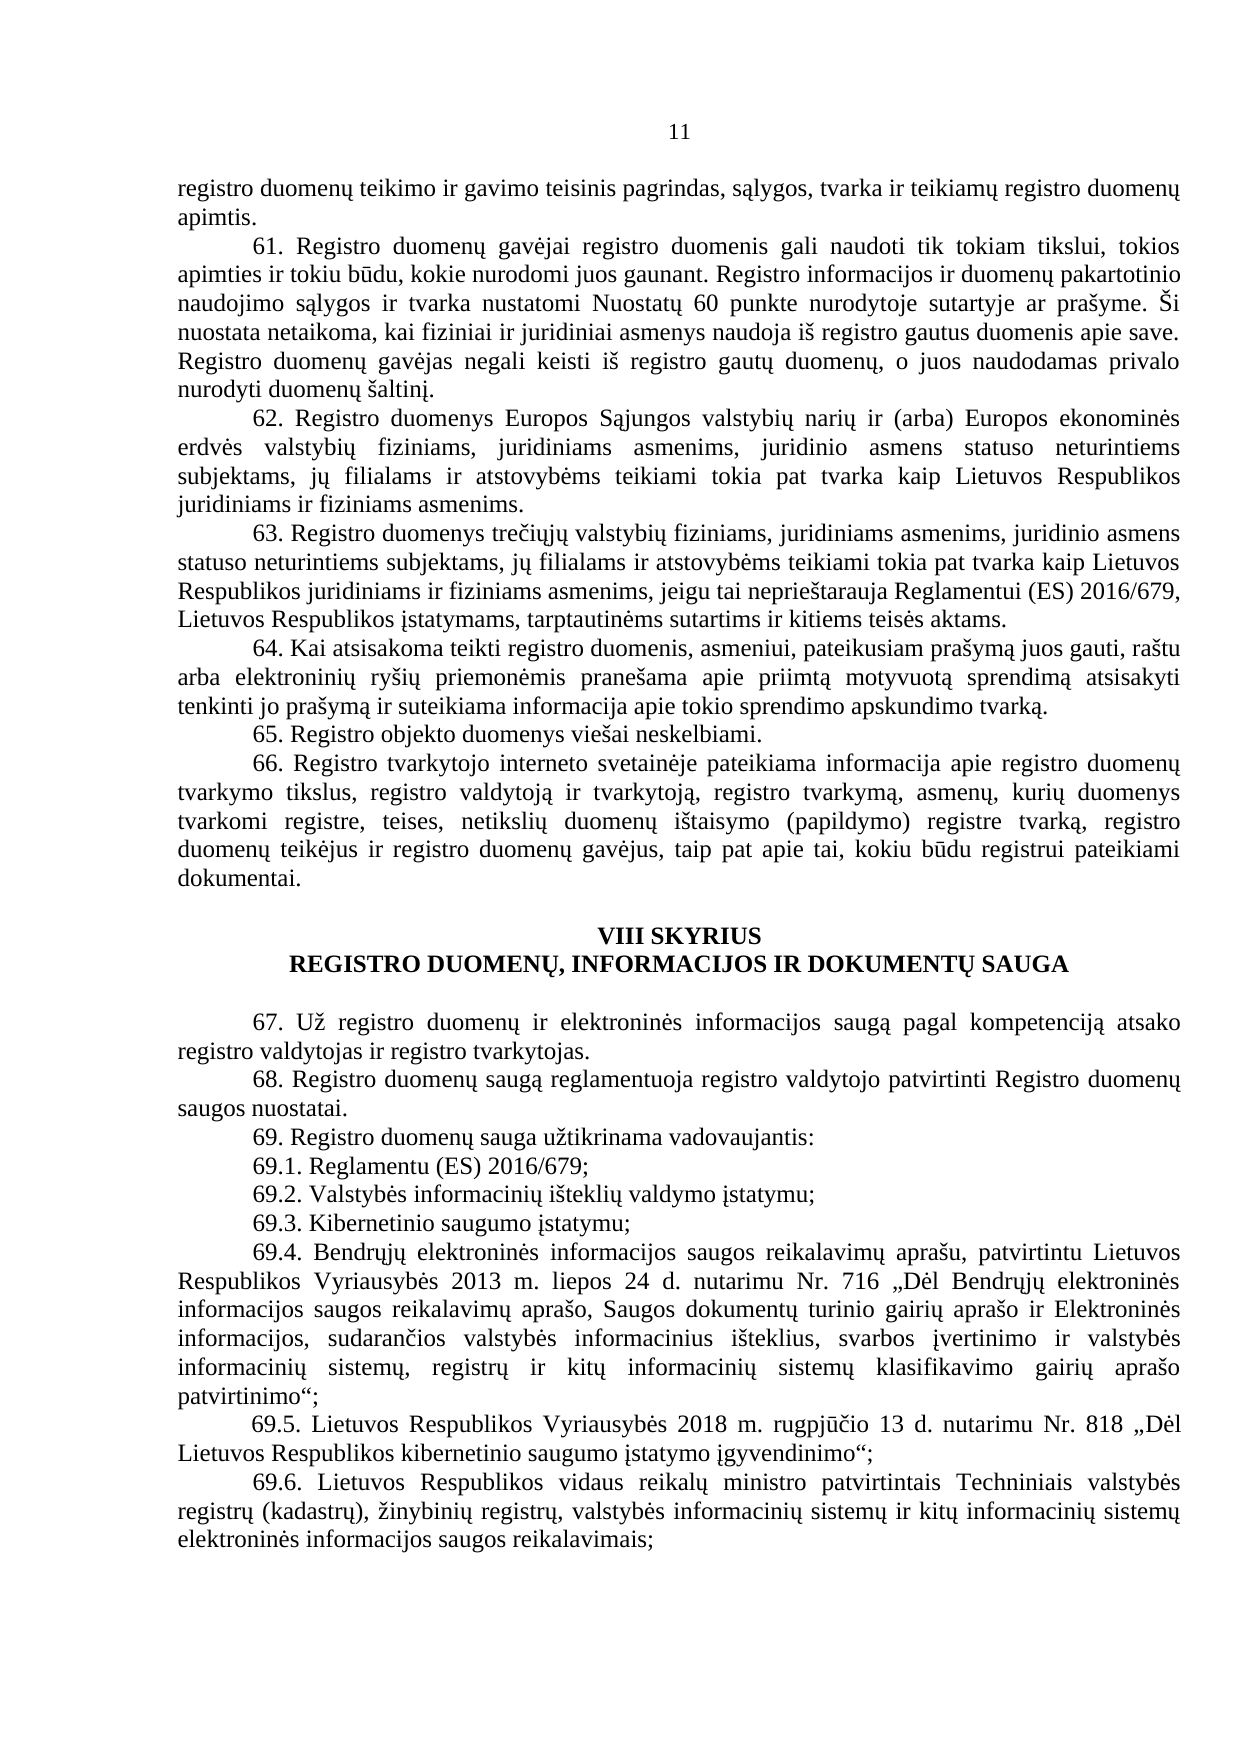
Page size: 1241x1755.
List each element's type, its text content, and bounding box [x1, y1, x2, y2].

text 69.4. Bendrųjų elektroninės informacijos saugos reikalavimų aprašu, patvirtintu Lietuvos Respublikos Vyriausybės 2013 m. liepos 24 d. nutarimu Nr. 716 „Dėl Bendrųjų elektroninės informacijos saugos reikalavimų aprašo, Saugos dokumentų turinio gairių aprašo ir Elektroninės informacijos, sudarančios valstybės informacinius išteklius, svarbos įvertinimo ir valstybės informacinių sistemų, registrų ir kitų informacinių sistemų klasifikavimo gairių aprašo patvirtinimo“; [177, 1237, 1181, 1409]
text registro duomenų teikimo ir gavimo teisinis pagrindas, sąlygos, tvarka ir teikiamų registro duomenų apimtis. [177, 173, 1181, 231]
text 66. Registro tvarkytojo interneto svetainėje pateikiama informacija apie registro duomenų tvarkymo tikslus, registro valdytoją ir tvarkytoją, registro tvarkymą, asmenų, kurių duomenys tvarkomi registre, teises, netikslių duomenų ištaisymo (papildymo) registre tvarką, registro duomenų teikėjus ir registro duomenų gavėjus, taip pat apie tai, kokiu būdu registrui pateikiami dokumentai. [177, 748, 1181, 892]
text 65. Registro objekto duomenys viešai neskelbiami. [177, 719, 1181, 748]
text 64. Kai atsisakoma teikti registro duomenis, asmeniui, pateikusiam prašymą juos gauti, raštu arba elektroninių ryšių priemonėmis pranešama apie priimtą motyvuotą sprendimą atsisakyti tenkinti jo prašymą ir suteikiama informacija apie tokio sprendimo apskundimo tvarką. [177, 633, 1181, 719]
text 69.2. Valstybės informacinių išteklių valdymo įstatymu; [177, 1179, 1181, 1208]
text 61. Registro duomenų gavėjai registro duomenis gali naudoti tik tokiam tikslui, tokios apimties ir tokiu būdu, kokie nurodomi juos gaunant. Registro informacijos ir duomenų pakartotinio naudojimo sąlygos ir tvarka nustatomi Nuostatų 60 punkte nurodytoje sutartyje ar prašyme. Ši nuostata netaikoma, kai fiziniai ir juridiniai asmenys naudoja iš registro gautus duomenis apie save. Registro duomenų gavėjas negali keisti iš registro gautų duomenų, o juos naudodamas privalo nurodyti duomenų šaltinį. [177, 231, 1181, 403]
text 67. Už registro duomenų ir elektroninės informacijos saugą pagal kompetenciją atsako registro valdytojas ir registro tvarkytojas. [177, 1007, 1181, 1064]
text 69.3. Kibernetinio saugumo įstatymu; [177, 1208, 1181, 1237]
text REGISTRO DUOMENŲ, INFORMACIJOS IR DOKUMENTŲ SAUGA [177, 949, 1181, 978]
text 69.5. Lietuvos Respublikos Vyriausybės 2018 m. rugpjūčio 13 d. nutarimu Nr. 818 „Dėl Lietuvos Respublikos kibernetinio saugumo įstatymo įgyvendinimo“; [177, 1409, 1181, 1467]
text 69.6. Lietuvos Respublikos vidaus reikalų ministro patvirtintais Techniniais valstybės registrų (kadastrų), žinybinių registrų, valstybės informacinių sistemų ir kitų informacinių sistemų elektroninės informacijos saugos reikalavimais; [177, 1467, 1181, 1553]
text 69. Registro duomenų sauga užtikrinama vadovaujantis: [177, 1122, 1181, 1151]
text 68. Registro duomenų saugą reglamentuoja registro valdytojo patvirtinti Registro duomenų saugos nuostatai. [177, 1064, 1181, 1122]
text 63. Registro duomenys trečiųjų valstybių fiziniams, juridiniams asmenims, juridinio asmens statuso neturintiems subjektams, jų filialams ir atstovybėms teikiami tokia pat tvarka kaip Lietuvos Respublikos juridiniams ir fiziniams asmenims, jeigu tai neprieštarauja Reglamentui (ES) 2016/679, Lietuvos Respublikos įstatymams, tarptautinėms sutartims ir kitiems teisės aktams. [177, 518, 1181, 633]
text 62. Registro duomenys Europos Sąjungos valstybių narių ir (arba) Europos ekonominės erdvės valstybių fiziniams, juridiniams asmenims, juridinio asmens statuso neturintiems subjektams, jų filialams ir atstovybėms teikiami tokia pat tvarka kaip Lietuvos Respublikos juridiniams ir fiziniams asmenims. [177, 403, 1181, 518]
text viii SKYRIUS [177, 921, 1181, 949]
text 69.1. Reglamentu (ES) 2016/679; [177, 1151, 1181, 1179]
